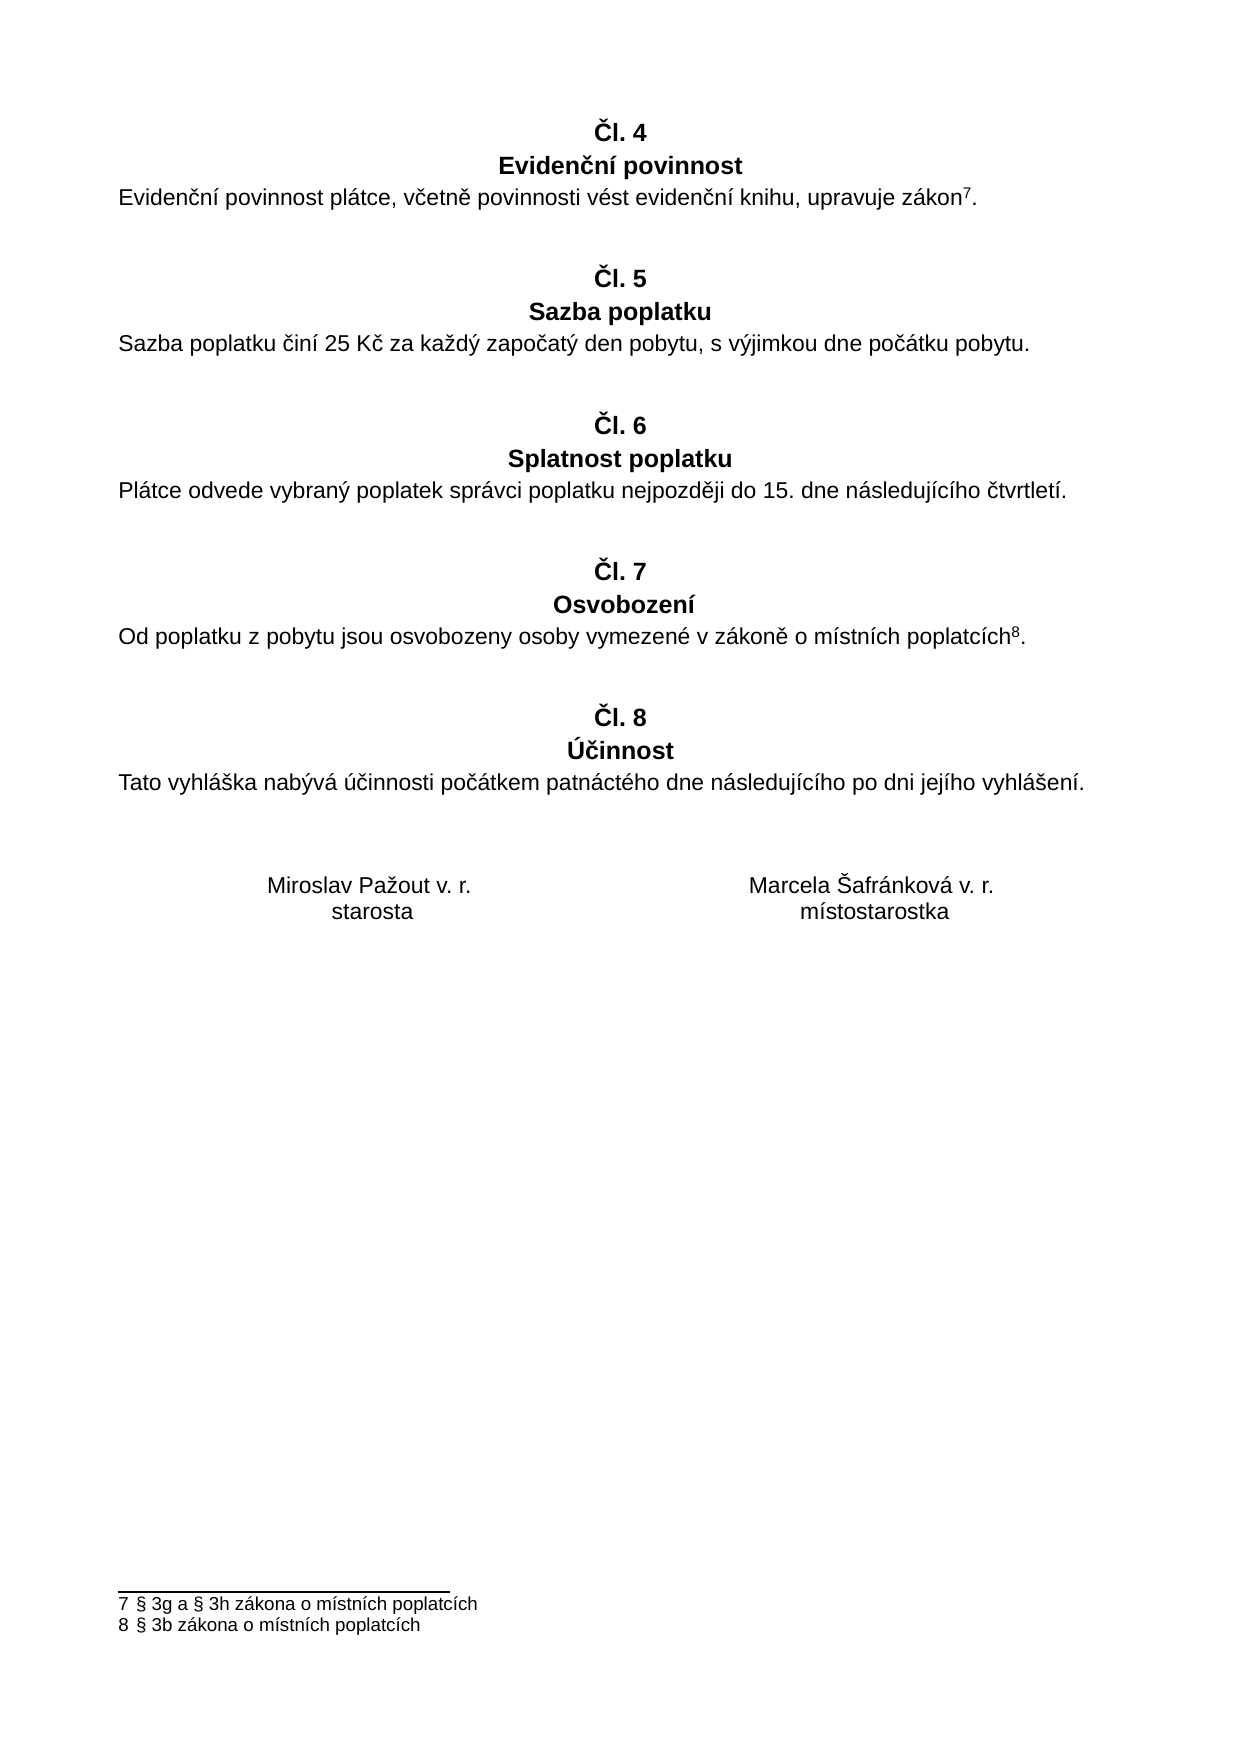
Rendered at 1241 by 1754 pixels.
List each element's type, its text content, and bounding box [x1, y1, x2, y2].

subtitle Čl. 4 Evidenční povinnost [118, 118, 1122, 180]
text Evidenční povinnost plátce, včetně povinnosti vést evidenční knihu, upravuje zákon. [118, 184, 1122, 211]
table_header Marcela Šafránková v. r. místostarostka [620, 812, 1122, 930]
text § 3b zákona o místních poplatcích [118, 1614, 1122, 1635]
subtitle Čl. 8 Účinnost [118, 703, 1122, 765]
text § 3g a § 3h zákona o místních poplatcích [118, 1592, 1122, 1614]
text Sazba poplatku činí 25 Kč za každý započatý den pobytu, s výjimkou dne počátku pobytu. [118, 330, 1122, 357]
text Tato vyhláška nabývá účinnosti počátkem patnáctého dne následujícího po dni jejího vyhlášení. [118, 769, 1122, 796]
table_header Miroslav Pažout v. r. starosta [118, 812, 620, 930]
text Od poplatku z pobytu jsou osvobozeny osoby vymezené v zákoně o místních poplatcích. [118, 623, 1122, 649]
table_cell [118, 930, 620, 1048]
text Plátce odvede vybraný poplatek správci poplatku nejpozději do 15. dne následujícího čtvrtletí. [118, 477, 1122, 503]
subtitle Čl. 7 Osvobození [118, 557, 1122, 619]
subtitle Čl. 6 Splatnost poplatku [118, 411, 1122, 472]
subtitle Čl. 5 Sazba poplatku [118, 264, 1122, 326]
table_cell [620, 930, 1122, 1048]
